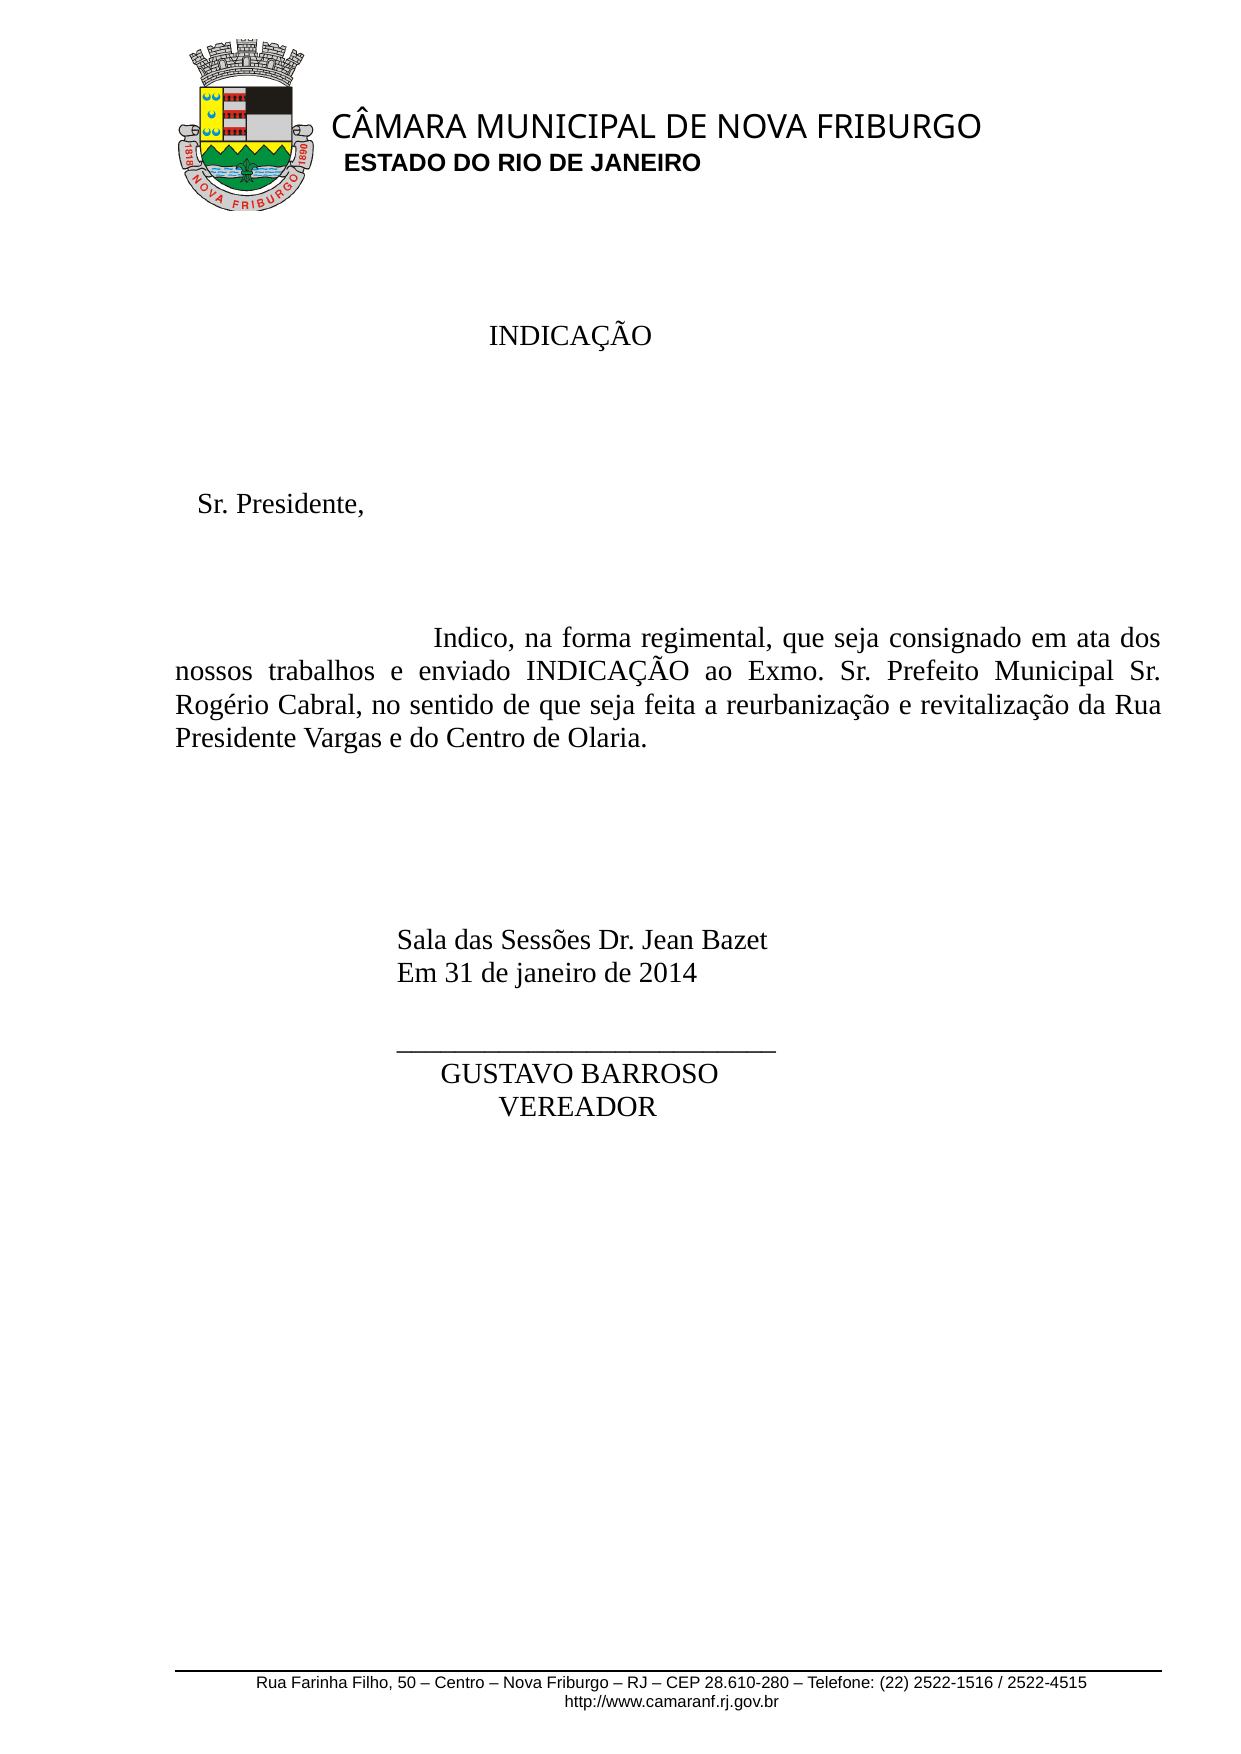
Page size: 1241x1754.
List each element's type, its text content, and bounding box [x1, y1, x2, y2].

text Sala das Sessões Dr. Jean Bazet [175, 922, 1162, 955]
text Sr. Presidente, [175, 486, 1162, 519]
text VEREADOR [175, 1089, 1162, 1123]
text __________________________ [175, 1022, 1162, 1056]
text Indico, na forma regimental, que seja consignado em ata dos nossos trabalhos e enviado INDICAÇÃO ao Exmo. Sr. Prefeito Municipal Sr. Rogério Cabral, no sentido de que seja feita a reurbanização e revitalização da Rua Presidente Vargas e do Centro de Olaria. [175, 620, 1162, 754]
text INDICAÇÃO [175, 318, 1162, 352]
text Em 31 de janeiro de 2014 [175, 955, 1162, 989]
text GUSTAVO BARROSO [175, 1056, 1162, 1089]
